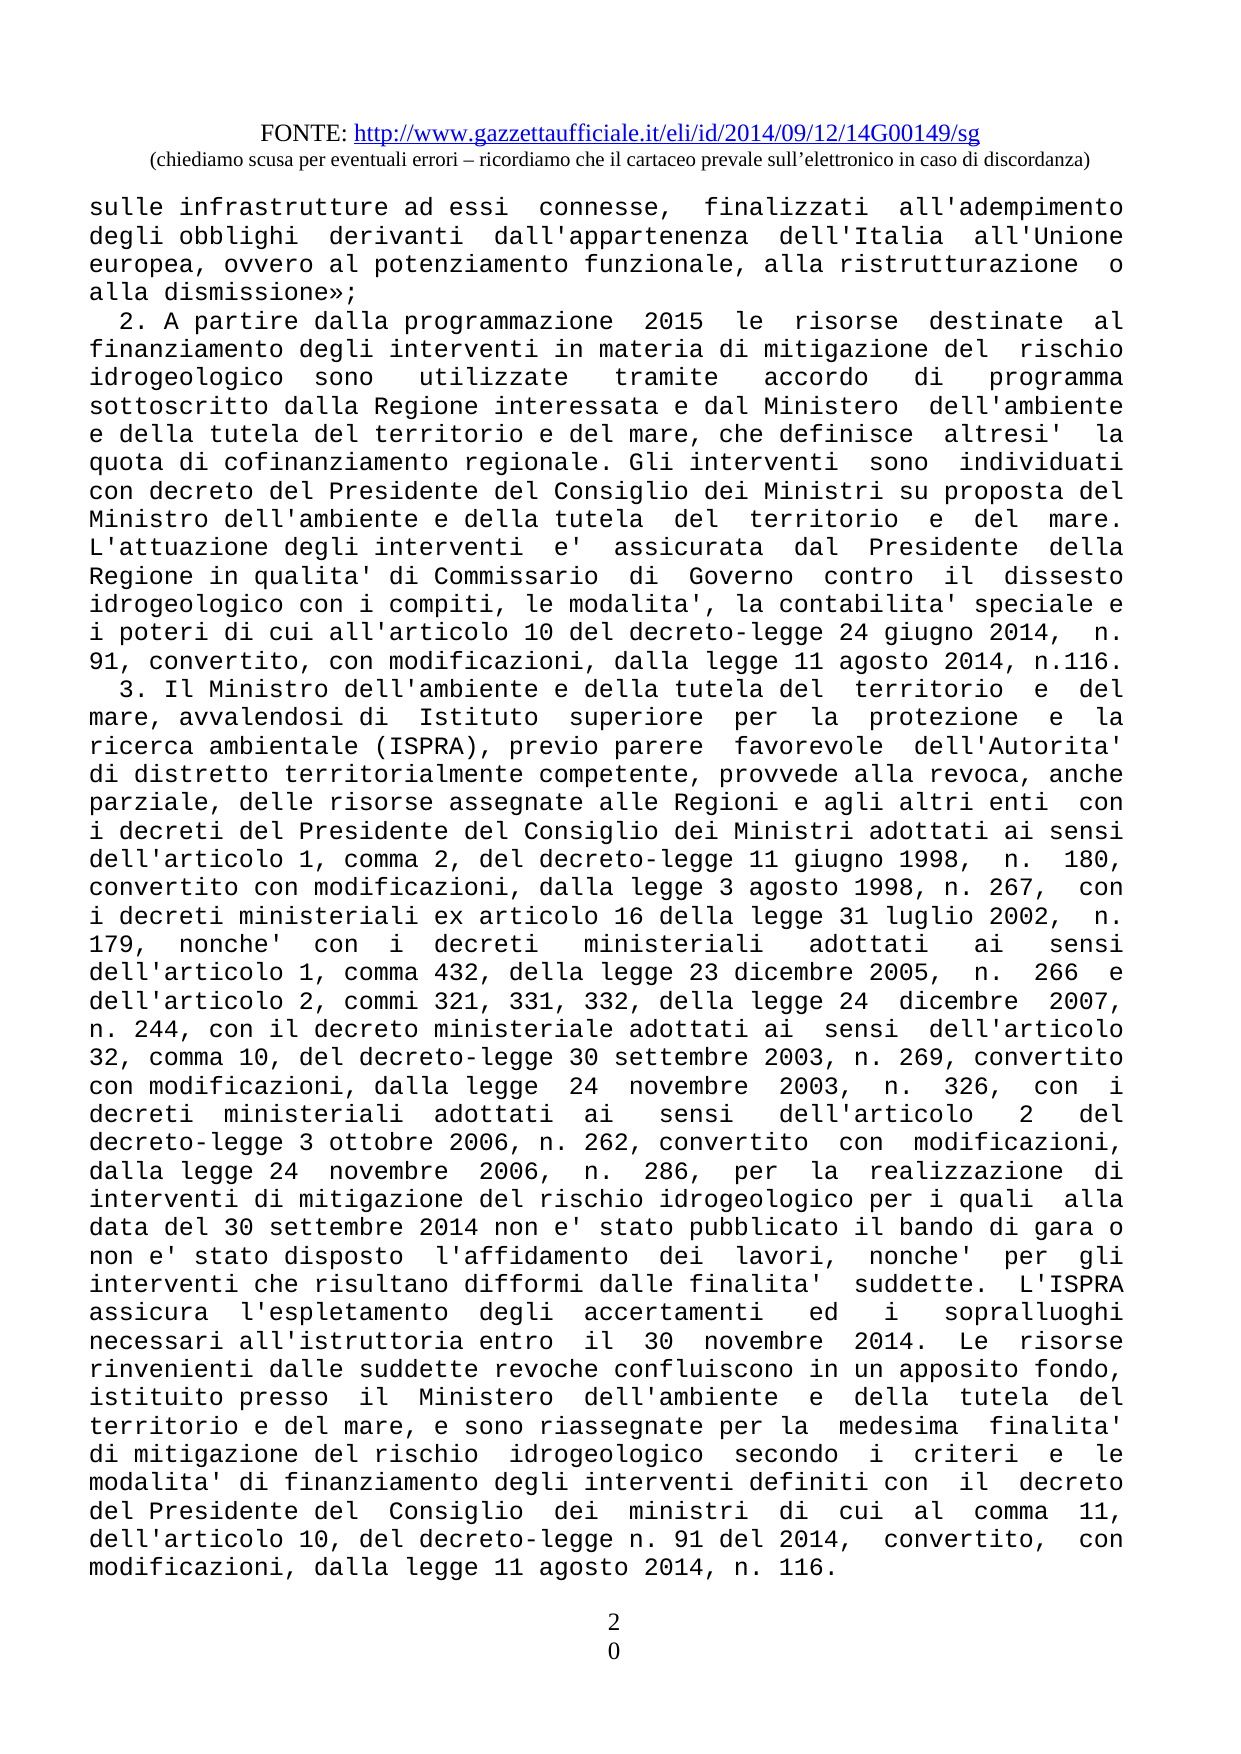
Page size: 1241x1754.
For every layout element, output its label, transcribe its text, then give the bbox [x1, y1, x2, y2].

text dell'articolo 10, del decreto-legge n. 91 del 2014, convertito, con [89, 1527, 1152, 1555]
text 179, nonche' con i decreti ministeriali adottati ai sensi [89, 932, 1152, 960]
text rinvenienti dalle suddette revoche confluiscono in un apposito fondo, [89, 1357, 1152, 1385]
text europea, ovvero al potenziamento funzionale, alla ristrutturazione o [89, 252, 1152, 280]
text non e' stato disposto l'affidamento dei lavori, nonche' per gli [89, 1243, 1152, 1272]
text 2. A partire dalla programmazione 2015 le risorse destinate al [89, 308, 1152, 337]
text territorio e del mare, e sono riassegnate per la medesima finalita' [89, 1413, 1152, 1442]
text necessari all'istruttoria entro il 30 novembre 2014. Le risorse [89, 1328, 1152, 1357]
text i decreti ministeriali ex articolo 16 della legge 31 luglio 2002, n. [89, 903, 1152, 932]
text modificazioni, dalla legge 11 agosto 2014, n. 116. [89, 1555, 1152, 1583]
text ricerca ambientale (ISPRA), previo parere favorevole dell'Autorita' [89, 733, 1152, 762]
text L'attuazione degli interventi e' assicurata dal Presidente della [89, 535, 1152, 563]
text alla dismissione»; [89, 280, 1152, 308]
text 91, convertito, con modificazioni, dalla legge 11 agosto 2014, n.116. [89, 648, 1152, 677]
text del Presidente del Consiglio dei ministri di cui al comma 11, [89, 1498, 1152, 1527]
text Regione in qualita' di Commissario di Governo contro il dissesto [89, 563, 1152, 592]
text Ministro dell'ambiente e della tutela del territorio e del mare. [89, 507, 1152, 535]
text i poteri di cui all'articolo 10 del decreto-legge 24 giugno 2014, n. [89, 620, 1152, 648]
text dell'articolo 1, comma 2, del decreto-legge 11 giugno 1998, n. 180, [89, 847, 1152, 875]
text interventi che risultano difformi dalle finalita' suddette. L'ISPRA [89, 1272, 1152, 1300]
text assicura l'espletamento degli accertamenti ed i sopralluoghi [89, 1300, 1152, 1328]
text con decreto del Presidente del Consiglio dei Ministri su proposta del [89, 478, 1152, 507]
text 3. Il Ministro dell'ambiente e della tutela del territorio e del [89, 677, 1152, 705]
text idrogeologico sono utilizzate tramite accordo di programma [89, 365, 1152, 393]
text modalita' di finanziamento degli interventi definiti con il decreto [89, 1470, 1152, 1498]
text sottoscritto dalla Regione interessata e dal Ministero dell'ambiente [89, 393, 1152, 422]
text con modificazioni, dalla legge 24 novembre 2003, n. 326, con i [89, 1073, 1152, 1102]
text dell'articolo 2, commi 321, 331, 332, della legge 24 dicembre 2007, [89, 988, 1152, 1017]
text i decreti del Presidente del Consiglio dei Ministri adottati ai sensi [89, 818, 1152, 847]
text interventi di mitigazione del rischio idrogeologico per i quali alla [89, 1187, 1152, 1215]
text dalla legge 24 novembre 2006, n. 286, per la realizzazione di [89, 1158, 1152, 1187]
text dell'articolo 1, comma 432, della legge 23 dicembre 2005, n. 266 e [89, 960, 1152, 988]
text di mitigazione del rischio idrogeologico secondo i criteri e le [89, 1442, 1152, 1470]
text parziale, delle risorse assegnate alle Regioni e agli altri enti con [89, 790, 1152, 818]
text quota di cofinanziamento regionale. Gli interventi sono individuati [89, 450, 1152, 478]
text data del 30 settembre 2014 non e' stato pubblicato il bando di gara o [89, 1215, 1152, 1243]
text idrogeologico con i compiti, le modalita', la contabilita' speciale e [89, 592, 1152, 620]
text istituito presso il Ministero dell'ambiente e della tutela del [89, 1385, 1152, 1413]
text finanziamento degli interventi in materia di mitigazione del rischio [89, 337, 1152, 365]
text n. 244, con il decreto ministeriale adottati ai sensi dell'articolo [89, 1017, 1152, 1045]
text e della tutela del territorio e del mare, che definisce altresi' la [89, 422, 1152, 450]
text mare, avvalendosi di Istituto superiore per la protezione e la [89, 705, 1152, 733]
text decreti ministeriali adottati ai sensi dell'articolo 2 del [89, 1102, 1152, 1130]
text degli obblighi derivanti dall'appartenenza dell'Italia all'Unione [89, 223, 1152, 252]
text decreto-legge 3 ottobre 2006, n. 262, convertito con modificazioni, [89, 1130, 1152, 1158]
text sulle infrastrutture ad essi connesse, finalizzati all'adempimento [89, 195, 1152, 223]
text 32, comma 10, del decreto-legge 30 settembre 2003, n. 269, convertito [89, 1045, 1152, 1073]
text convertito con modificazioni, dalla legge 3 agosto 1998, n. 267, con [89, 875, 1152, 903]
text di distretto territorialmente competente, provvede alla revoca, anche [89, 762, 1152, 790]
